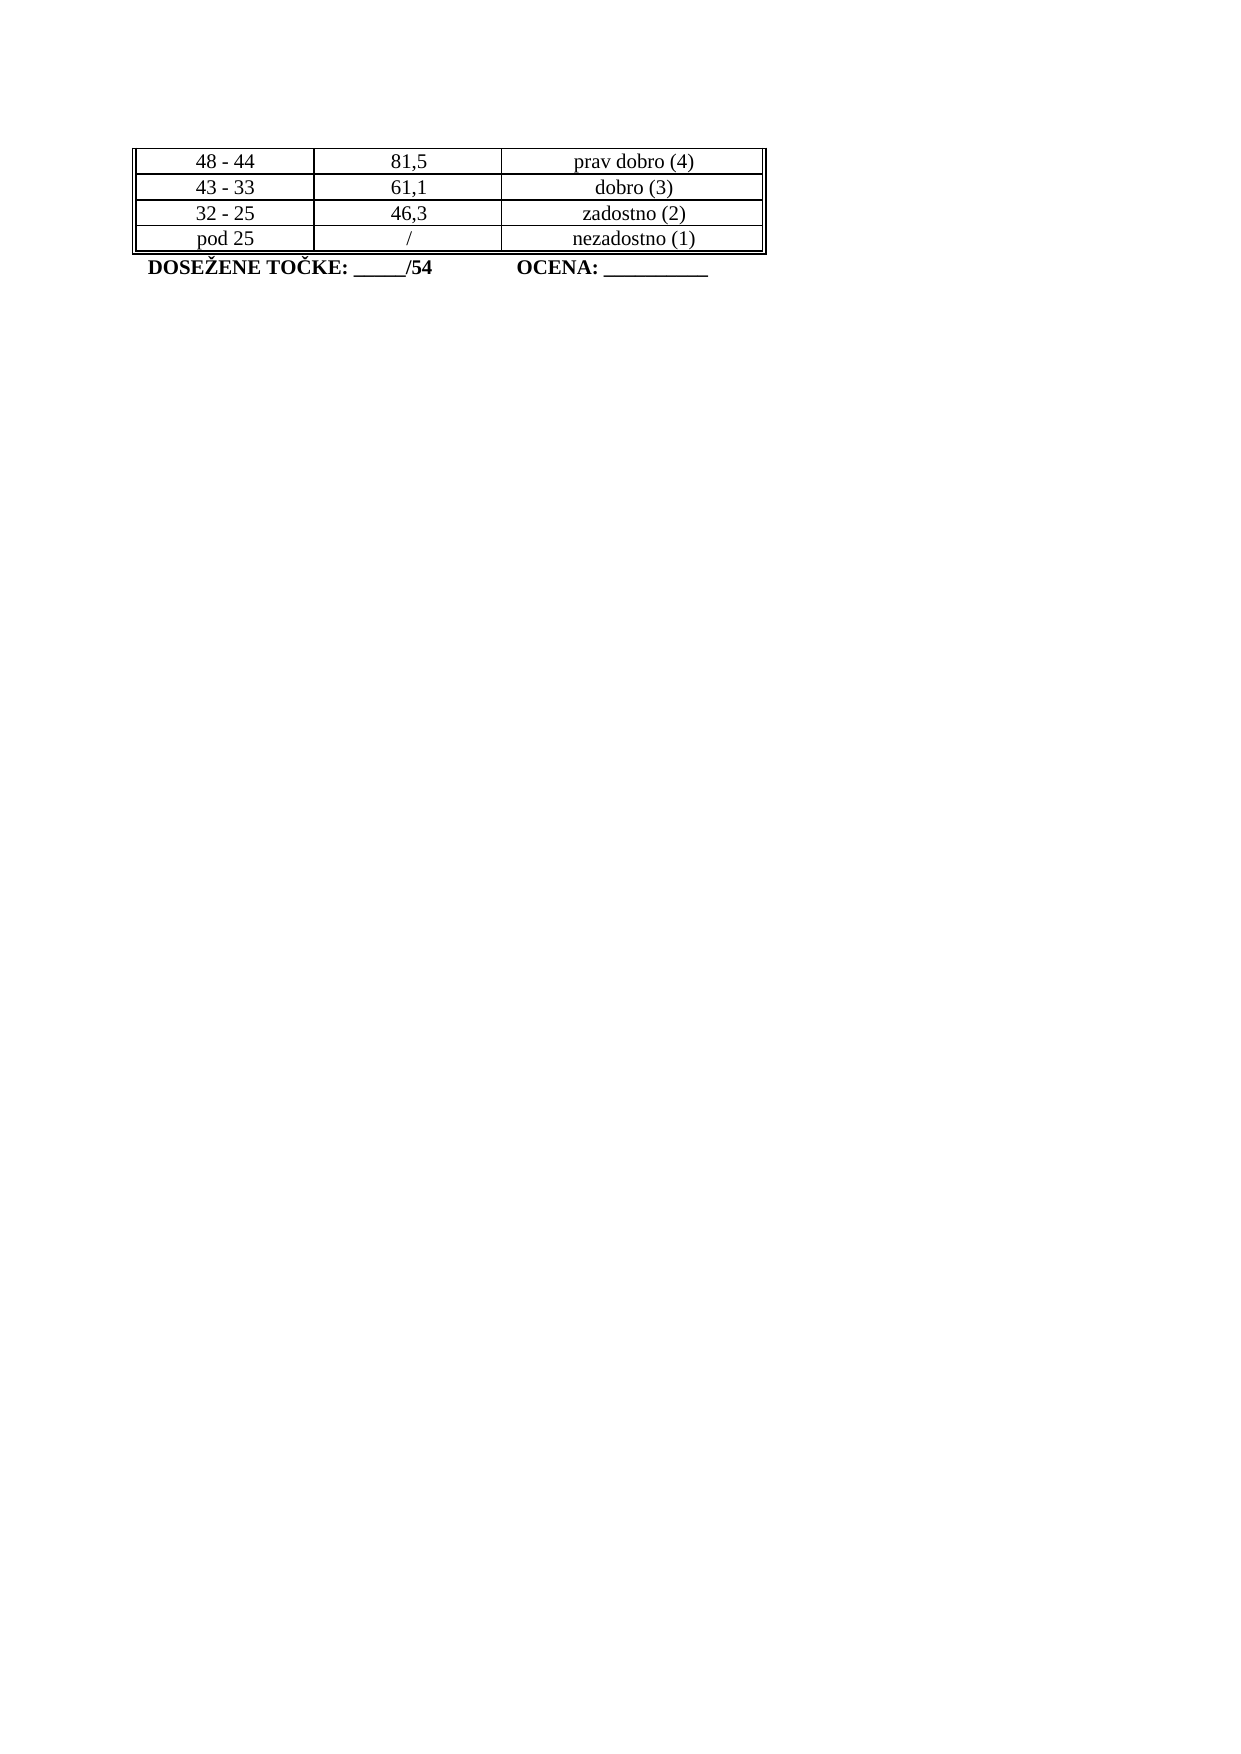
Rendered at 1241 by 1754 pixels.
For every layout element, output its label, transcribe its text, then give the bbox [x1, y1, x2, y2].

table_cell 46,3 [315, 201, 501, 224]
table_cell dobro (3) [502, 175, 762, 199]
table_cell 43 - 33 [137, 175, 313, 199]
table_cell nezadostno (1) [502, 226, 762, 250]
table_cell zadostno (2) [502, 201, 762, 224]
table_cell 32 - 25 [137, 201, 313, 224]
table_cell 48 - 44 [137, 149, 313, 173]
table_cell 61,1 [315, 175, 501, 199]
table_cell pod 25 [137, 226, 313, 250]
table_cell prav dobro (4) [502, 149, 762, 173]
subtitle DOSEŽENE TOČKE: _____/54 OCENA: __________ [148, 255, 1093, 279]
table_cell 81,5 [315, 149, 501, 173]
table_cell / [315, 226, 501, 250]
